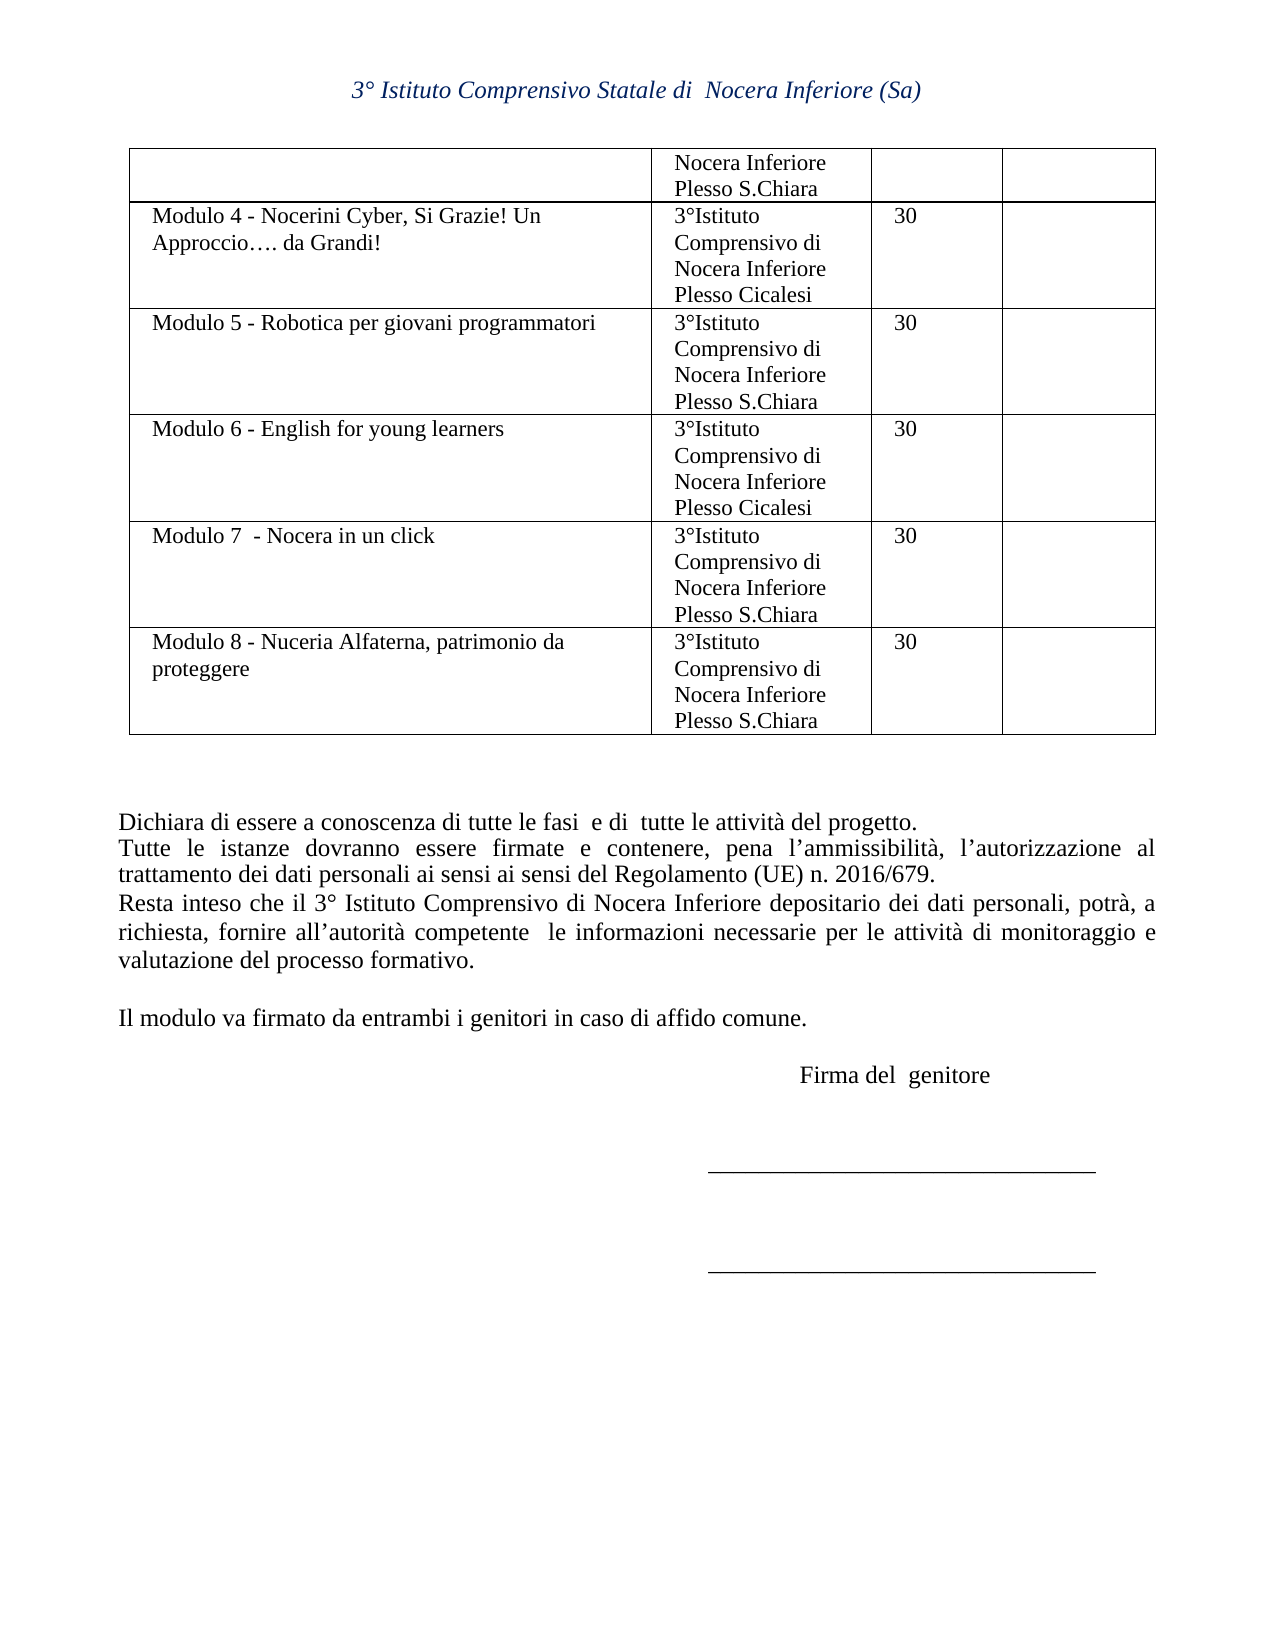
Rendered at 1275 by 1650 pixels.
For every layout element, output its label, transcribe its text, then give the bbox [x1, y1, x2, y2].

table_cell [1003, 415, 1155, 521]
table_cell 30 [872, 415, 1002, 521]
table_cell 3°Istituto Comprensivo di Nocera Inferiore Plesso S.Chiara [652, 628, 871, 734]
table_cell Modulo 5 - Robotica per giovani programmatori [130, 309, 651, 414]
table_cell [1003, 309, 1155, 414]
text Resta inteso che il 3° Istituto Comprensivo di Nocera Inferiore depositario dei dati personali, potrà, a richiesta, fornire all’autorità competente le informazioni necessarie per le attività di monitoraggio e valutazione del processo formativo. [118, 888, 1157, 974]
table_cell 3°Istituto Comprensivo di Nocera Inferiore Plesso Cicalesi [652, 415, 871, 521]
table_cell Modulo 4 - Nocerini Cyber, Si Grazie! Un Approccio…. da Grandi! [130, 203, 651, 308]
table_cell [1003, 203, 1155, 308]
text Dichiara di essere a conoscenza di tutte le fasi e di tutte le attività del progetto. [118, 807, 1157, 835]
table_cell 30 [872, 522, 1002, 627]
table_cell 3°Istituto Comprensivo di Nocera Inferiore Plesso Cicalesi [652, 203, 871, 308]
table_cell 3°Istituto Comprensivo di Nocera Inferiore Plesso S.Chiara [652, 309, 871, 414]
text _______________________________ [118, 1247, 1157, 1276]
text Firma del genitore [118, 1061, 1157, 1089]
text Tutte le istanze dovranno essere firmate e contenere, pena l’ammissibilità, l’autorizzazione al trattamento dei dati personali ai sensi ai sensi del Regolamento (UE) n. 2016/679. [118, 835, 1157, 888]
table_cell Modulo 6 - English for young learners [130, 415, 651, 521]
table_cell 30 [872, 203, 1002, 308]
table_cell Modulo 8 - Nuceria Alfaterna, patrimonio da proteggere [130, 628, 651, 734]
table_cell [872, 149, 1002, 201]
text _______________________________ [708, 1118, 1157, 1176]
table_cell [1003, 522, 1155, 627]
text Il modulo va firmato da entrambi i genitori in caso di affido comune. [118, 1003, 1157, 1032]
table_cell 30 [872, 309, 1002, 414]
table_cell [130, 149, 651, 201]
table_cell [1003, 628, 1155, 734]
table_cell 3°Istituto Comprensivo di Nocera Inferiore Plesso S.Chiara [652, 522, 871, 627]
table_cell 30 [872, 628, 1002, 734]
table_cell Modulo 7 - Nocera in un click [130, 522, 651, 627]
table_cell [1003, 149, 1155, 201]
table_cell Nocera Inferiore Plesso S.Chiara [652, 149, 871, 201]
